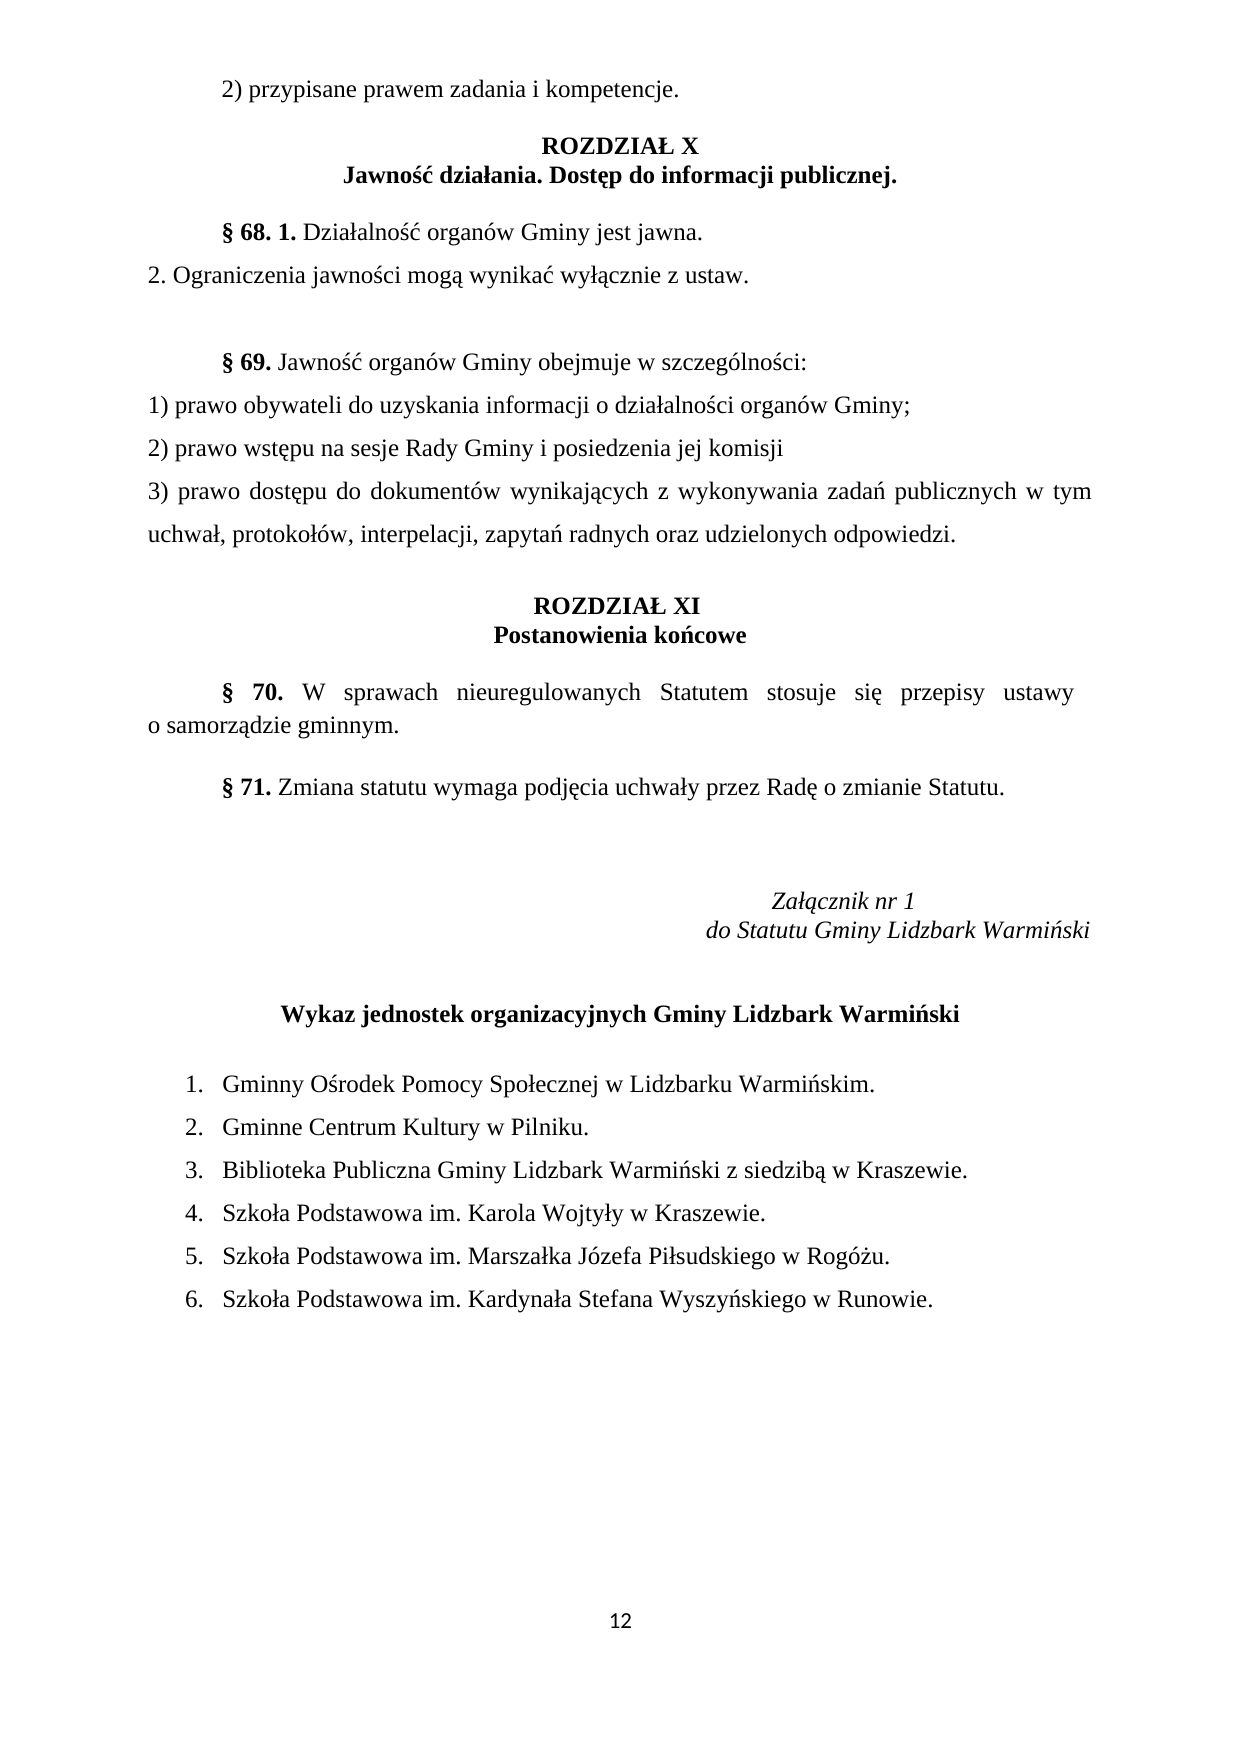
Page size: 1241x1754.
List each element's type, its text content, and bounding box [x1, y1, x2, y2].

list Szkoła Podstawowa im. Marszałka Józefa Piłsudskiego w Rogóżu. [185, 1241, 1093, 1270]
text ROZDZIAŁ XI [148, 591, 1093, 620]
text ROZDZIAŁ X [148, 131, 1093, 160]
text Załącznik nr 1 [148, 886, 1093, 915]
text 3) prawo dostępu do dokumentów wynikających z wykonywania zadań publicznych w tym uchwał, protokołów, interpelacji, zapytań radnych oraz udzielonych odpowiedzi. [148, 476, 1093, 548]
text § 68. 1. Działalność organów Gminy jest jawna. [148, 217, 1093, 246]
list Szkoła Podstawowa im. Karola Wojtyły w Kraszewie. [185, 1198, 1093, 1227]
text Jawność działania. Dostęp do informacji publicznej. [148, 160, 1093, 189]
text § 69. Jawność organów Gminy obejmuje w szczególności: [148, 347, 1093, 376]
list Gminny Ośrodek Pomocy Społecznej w Lidzbarku Warmińskim. [185, 1069, 1093, 1098]
text § 70. W sprawach nieuregulowanych Statutem stosuje się przepisy ustawy o samorządzie gminnym. [148, 677, 1093, 739]
text do Statutu Gminy Lidzbark Warmiński [148, 915, 1093, 944]
text 2) prawo wstępu na sesje Rady Gminy i posiedzenia jej komisji [148, 433, 1093, 462]
list Gminne Centrum Kultury w Pilniku. [185, 1112, 1093, 1141]
text 2. Ograniczenia jawności mogą wynikać wyłącznie z ustaw. [148, 261, 1093, 289]
text § 71. Zmiana statutu wymaga podjęcia uchwały przez Radę o zmianie Statutu. [148, 772, 1093, 801]
text 2) przypisane prawem zadania i kompetencje. [148, 74, 1093, 102]
text 1) prawo obywateli do uzyskania informacji o działalności organów Gminy; [148, 390, 1093, 419]
list Szkoła Podstawowa im. Kardynała Stefana Wyszyńskiego w Runowie. [185, 1284, 1093, 1313]
text Postanowienia końcowe [148, 620, 1093, 649]
list Biblioteka Publiczna Gminy Lidzbark Warmiński z siedzibą w Kraszewie. [185, 1155, 1093, 1184]
text Wykaz jednostek organizacyjnych Gminy Lidzbark Warmiński [148, 999, 1093, 1028]
